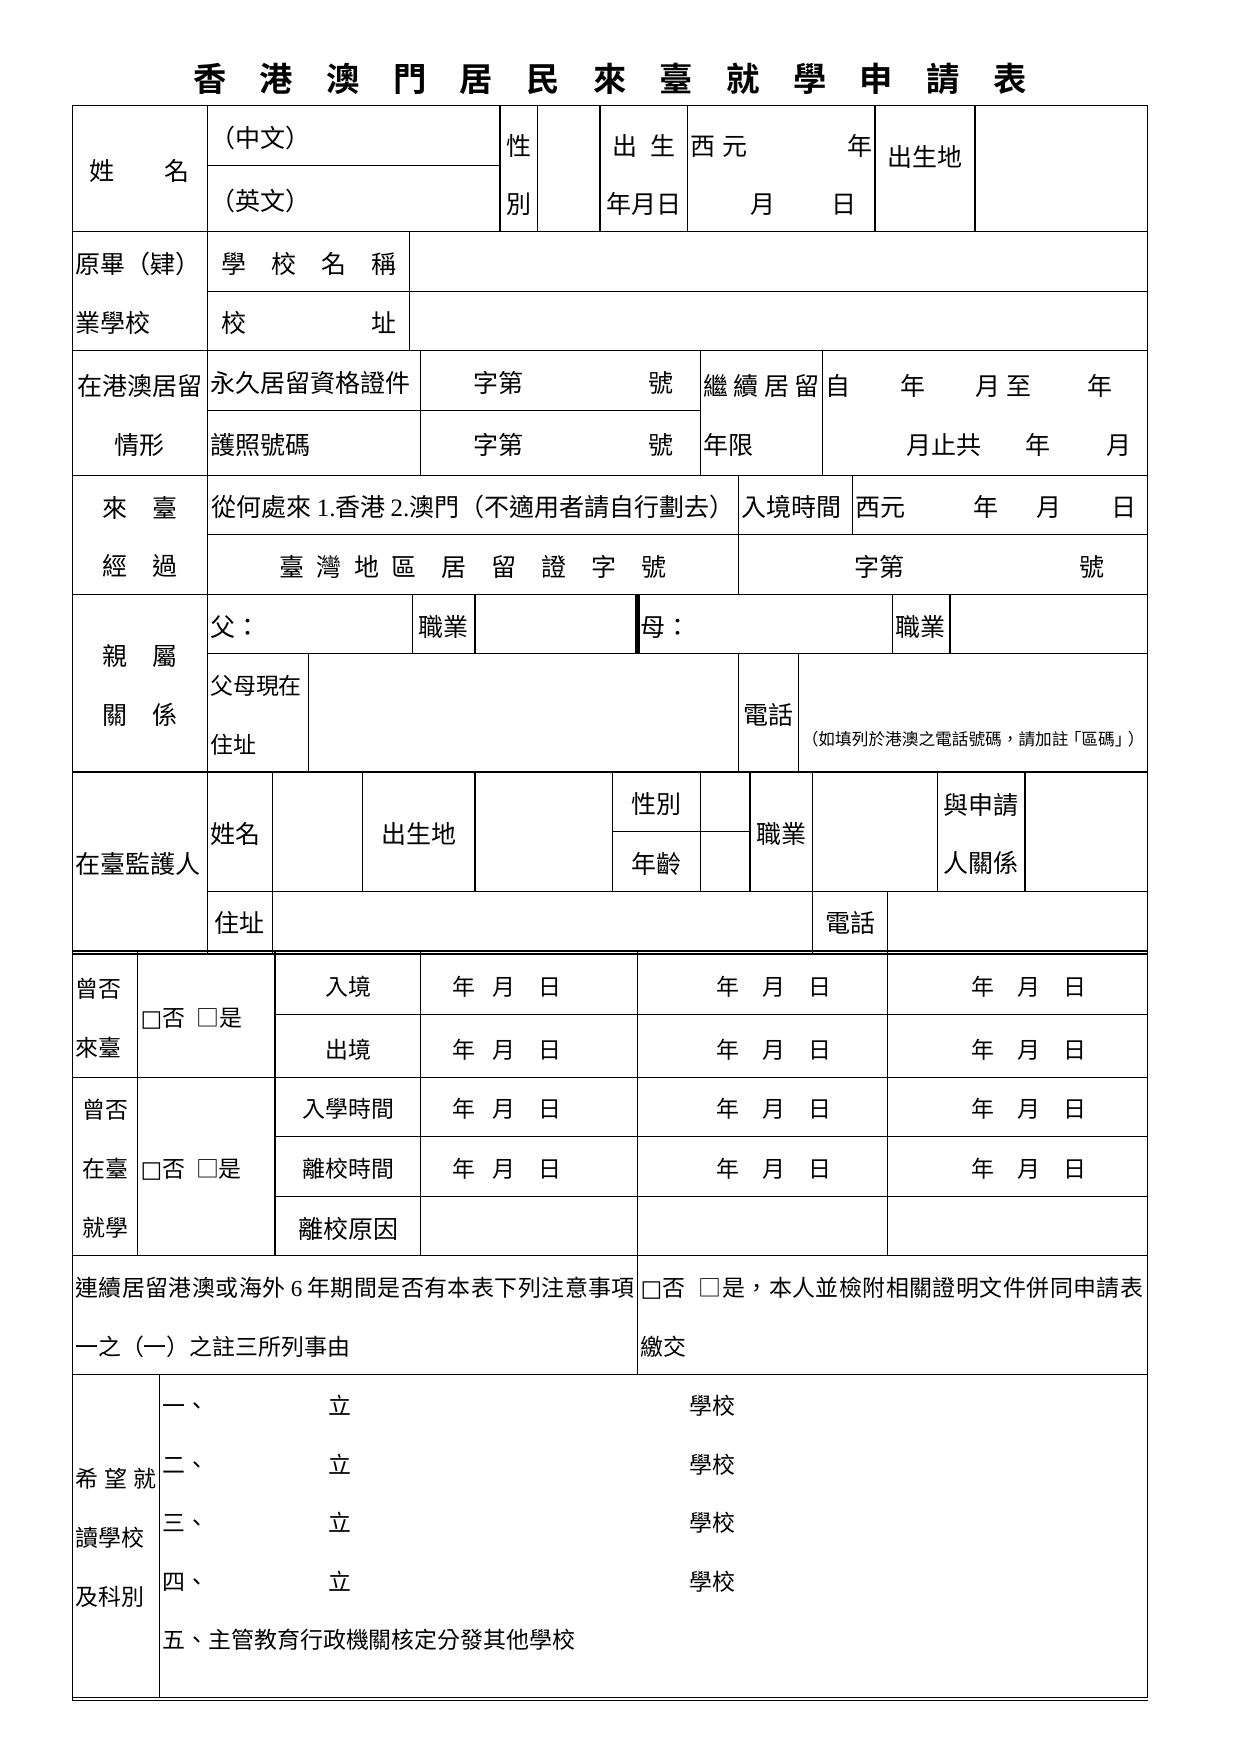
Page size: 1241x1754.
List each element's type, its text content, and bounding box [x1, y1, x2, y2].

table_cell 住址 [208, 892, 272, 950]
table_cell 入境 [276, 955, 420, 1013]
table_cell 年 月 日 [638, 955, 887, 1013]
table_cell 母： [640, 595, 892, 653]
table_cell 西元 年 月 日 [688, 106, 874, 231]
table_cell [410, 232, 1147, 291]
table_cell 西元 年 月 日 [853, 476, 1147, 534]
table_cell 離校原因 [276, 1197, 420, 1255]
table_cell 職業 [751, 773, 812, 891]
table_cell 入學時間 [276, 1078, 420, 1136]
table_cell 曾否在臺就學 [73, 1078, 137, 1255]
table_cell 連續居留港澳或海外6年期間是否有本表下列注意事項一之（一）之註三所列事由 [73, 1256, 637, 1373]
table_cell 字第 號 [421, 351, 700, 410]
table_cell 父： [208, 595, 412, 653]
table_cell 從何處來1.香港2.澳門（不適用者請自行劃去） [208, 476, 738, 534]
table_cell 年 月 日 [638, 1078, 887, 1136]
table_cell 年 月 日 [421, 955, 637, 1013]
table_cell 永久居留資格證件 [208, 351, 420, 410]
table_cell 校 址 [208, 292, 409, 350]
table_cell [309, 654, 738, 771]
table_cell [888, 892, 1147, 950]
table_cell 與申請人關係 [938, 773, 1024, 891]
table_cell 曾否來臺 [73, 955, 137, 1077]
table_cell □否 □是 [138, 955, 274, 1077]
table_cell 護照號碼 [208, 411, 420, 474]
table_cell 電話 [739, 654, 798, 771]
table_cell 職業 [893, 595, 949, 653]
table_cell 學 校 名 稱 [208, 232, 409, 291]
table_cell [476, 595, 635, 653]
table_cell 入境時間 [739, 476, 852, 534]
table_cell [888, 1197, 1147, 1255]
table_cell 姓 名 [73, 106, 207, 231]
table_cell 來 臺 經 過 [73, 476, 207, 594]
table_cell （中文） [208, 106, 499, 165]
table_cell 離校時間 [276, 1137, 420, 1196]
table_cell （如填列於港澳之電話號碼，請加註「區碼」） [799, 654, 1147, 771]
table_cell [951, 595, 1147, 653]
table_cell [538, 106, 599, 231]
table_cell 年 月 日 [421, 1078, 637, 1136]
table_cell [421, 1197, 637, 1255]
table_cell 出生地 [363, 773, 474, 891]
table_cell 一、 立 學校 二、 立 學校 三、 立 學校 四、 立 學校 五、主管教育行政機關核定分發其他學校 [160, 1375, 1147, 1697]
table_cell 年 月 日 [638, 1137, 887, 1196]
table_cell 自 年 月 至 年 月止共 年 月 [823, 351, 1147, 474]
table_cell [410, 292, 1147, 350]
table_cell [701, 773, 749, 831]
table_cell □否 □是，本人並檢附相關證明文件併同申請表繳交 [638, 1256, 1147, 1373]
table_cell 年 月 日 [638, 1015, 887, 1077]
table_cell □否 □是 [138, 1078, 274, 1255]
table_cell [273, 773, 362, 891]
table_cell 年 月 日 [421, 1137, 637, 1196]
table_cell 姓名 [208, 773, 272, 891]
table_cell [273, 892, 812, 950]
table_cell 年 月 日 [888, 1137, 1147, 1196]
table_cell 性別 [613, 773, 700, 831]
table_cell 在臺監護人 [73, 773, 207, 950]
table_cell 年齡 [613, 832, 700, 891]
table_cell 年 月 日 [888, 1078, 1147, 1136]
table_cell 年 月 日 [421, 1015, 637, 1077]
table_cell 父母現在 住址 [208, 654, 308, 771]
table_cell 出 生 年月日 [601, 106, 687, 231]
table_cell [701, 832, 749, 891]
table_cell [638, 1197, 887, 1255]
table_cell （英文） [208, 166, 499, 231]
table_cell 出生地 [876, 106, 974, 231]
table_cell 親 屬 關 係 [73, 595, 207, 771]
table_cell 字第 號 [421, 411, 700, 474]
table_cell 臺 灣 地 區 居 留 證 字 號 [208, 535, 738, 594]
table_header 香 港 澳 門 居 民 來 臺 就 學 申 請 表 [72, 47, 1147, 105]
table_cell 繼續居留年限 [701, 351, 822, 474]
table_cell 出境 [276, 1015, 420, 1077]
table_cell 原畢（肄）業學校 [73, 232, 207, 350]
table_cell [813, 773, 937, 891]
table_cell [976, 106, 1147, 231]
table_cell 年 月 日 [888, 1015, 1147, 1077]
table_cell [476, 773, 612, 891]
table_cell [1026, 773, 1147, 891]
table_cell 職業 [413, 595, 474, 653]
table_cell 在港澳居留情形 [73, 351, 207, 474]
table_cell 字第 號 [739, 535, 1147, 594]
table_cell 年 月 日 [888, 955, 1147, 1013]
table_cell 希望就讀學校 及科別 [73, 1375, 159, 1697]
table_cell 電話 [813, 892, 887, 950]
table_cell 性別 [501, 106, 537, 231]
